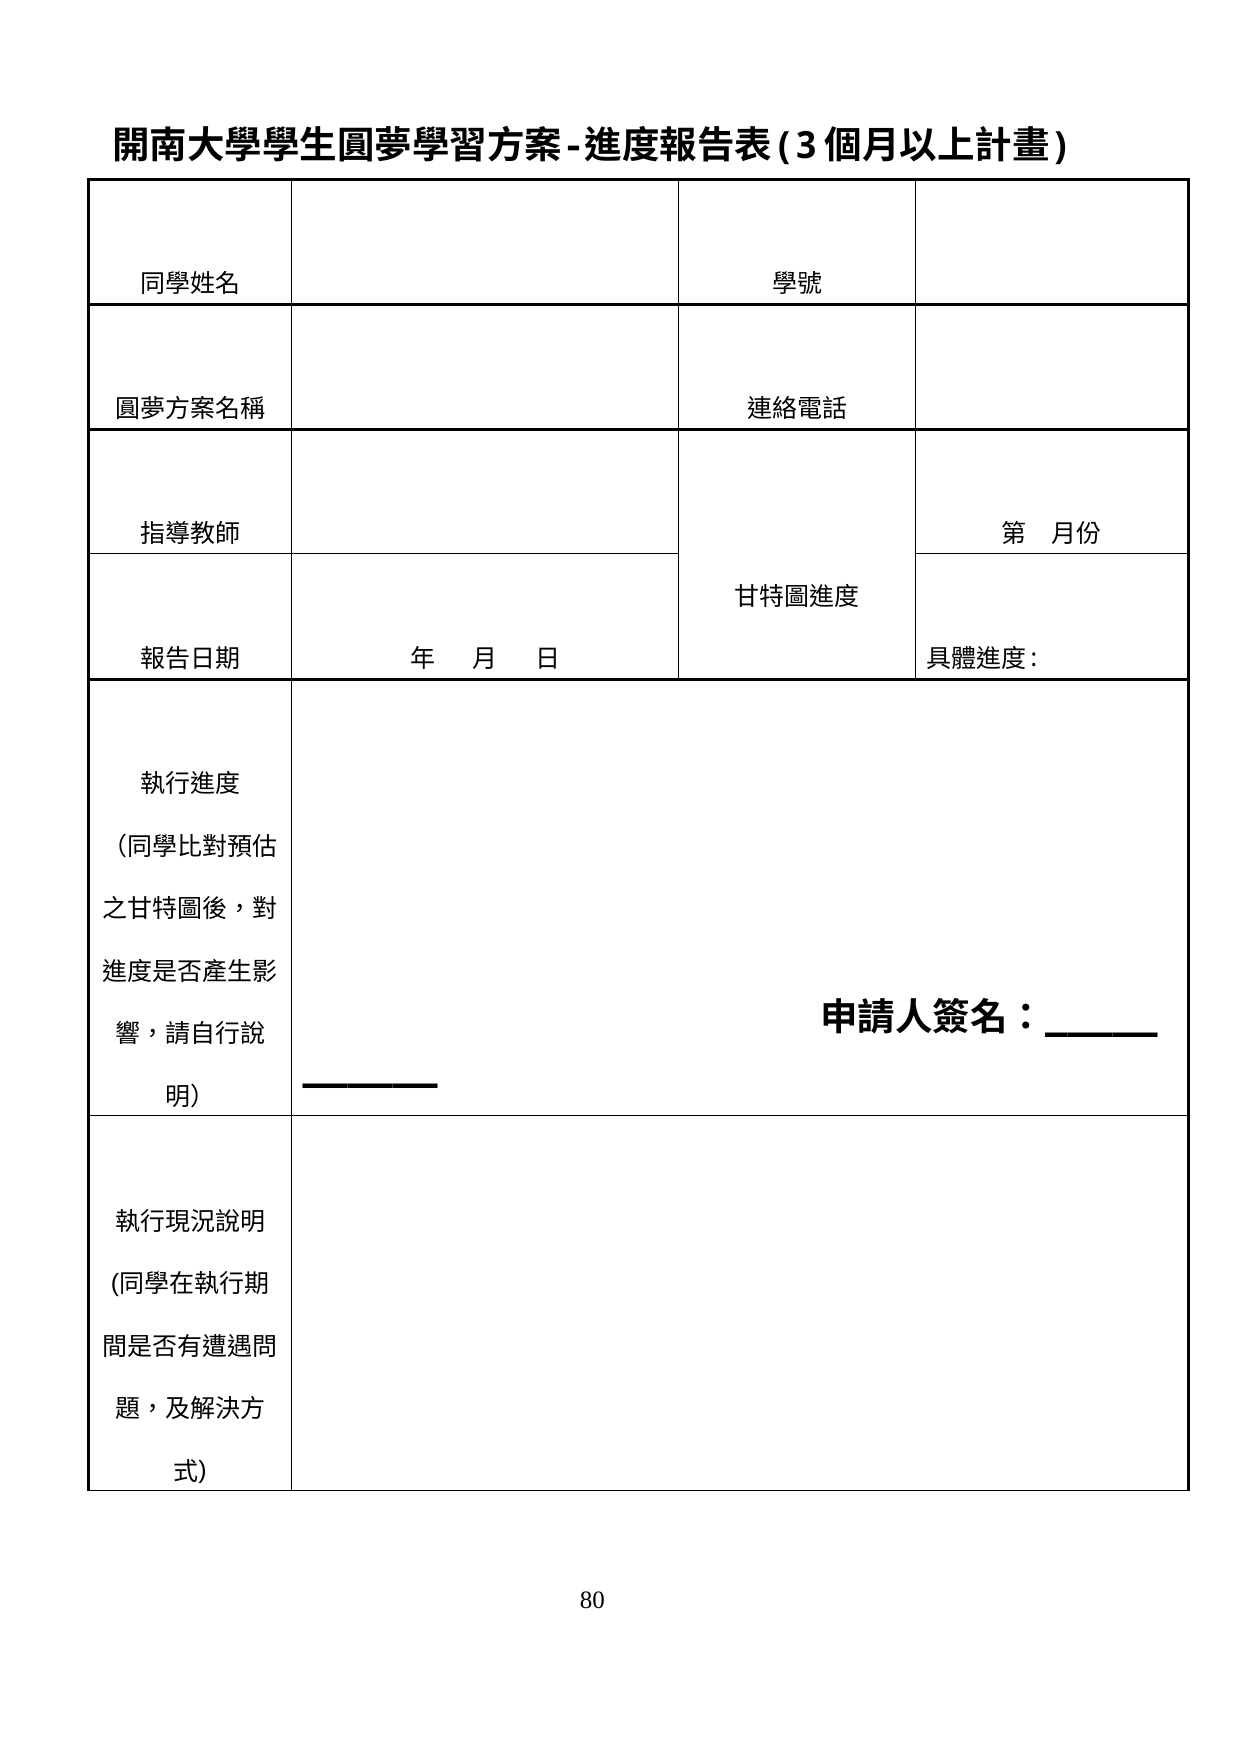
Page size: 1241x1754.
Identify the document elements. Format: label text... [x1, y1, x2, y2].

table_cell [292, 1116, 1187, 1490]
table_cell 執行現況說明 (同學在執行期間是否有遭遇問題，及解決方式) [90, 1116, 291, 1490]
table_cell [292, 431, 678, 553]
table_cell 指導教師 [90, 431, 291, 553]
table_cell 第 月份 [916, 431, 1187, 553]
table_cell [916, 306, 1187, 428]
table_cell 具體進度: [916, 554, 1187, 678]
table_cell 執行進度 （同學比對預估之甘特圖後，對進度是否產生影響，請自行說明） [90, 681, 291, 1115]
table_cell 申請人簽名：___________ [292, 681, 1187, 1115]
table_cell 連絡電話 [679, 306, 915, 428]
table_cell 圓夢方案名稱 [90, 306, 291, 428]
table_header 學號 [679, 181, 915, 303]
table_header 同學姓名 [90, 181, 291, 303]
table_cell 甘特圖進度 [679, 431, 915, 678]
table_header [916, 181, 1187, 303]
table_cell [292, 306, 678, 428]
table_header [292, 181, 678, 303]
table_cell 年 月 日 [292, 554, 678, 678]
table_cell 報告日期 [90, 554, 291, 678]
text 開南大學學生圓夢學習方案-進度報告表(3個月以上計畫) [77, 115, 1107, 170]
